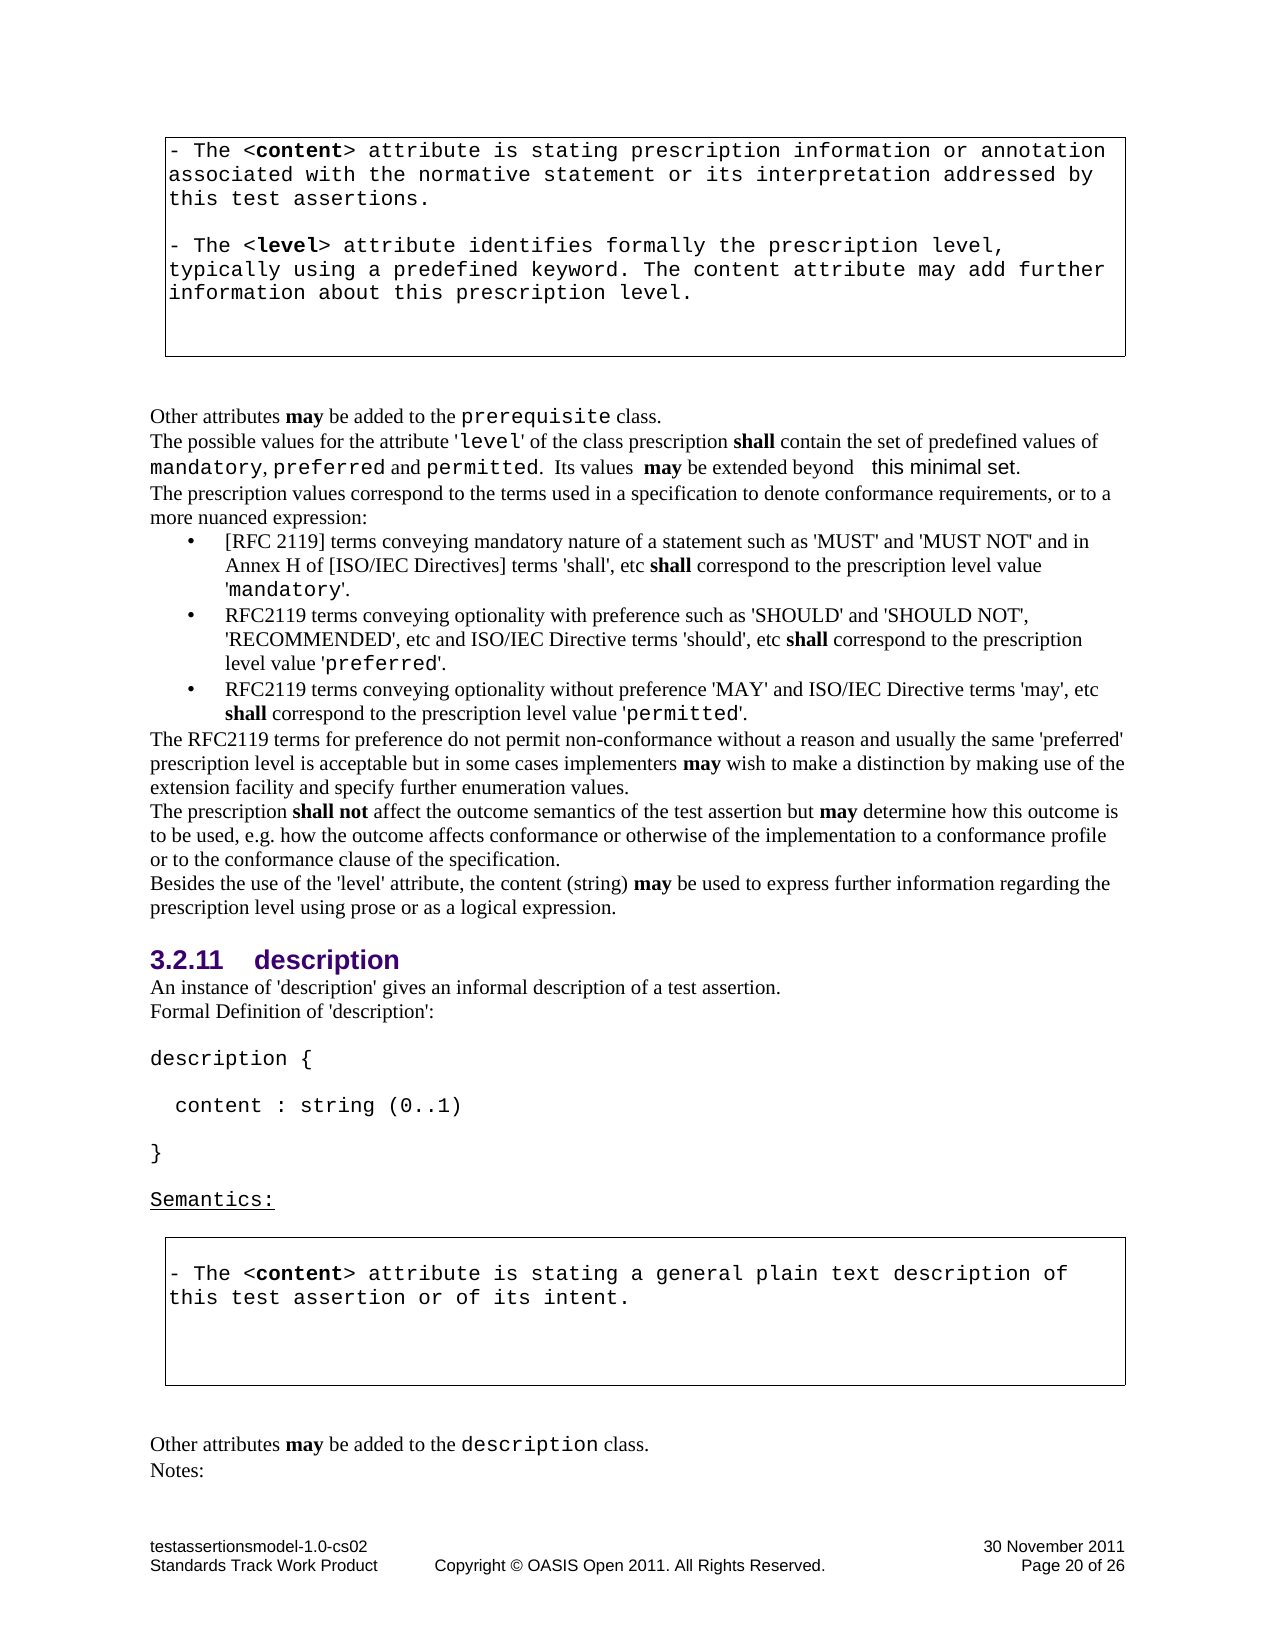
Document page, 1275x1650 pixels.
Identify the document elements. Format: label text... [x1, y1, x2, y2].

text description { [150, 1047, 1125, 1071]
text - The <content> attribute is stating a general plain text description of this test assertion or of its intent. [166, 1260, 1125, 1311]
text - The <content> attribute is stating prescription information or annotation associated with the normative statement or its interpretation addressed by this test assertions. [166, 138, 1125, 211]
text Notes: [150, 1458, 1125, 1482]
list RFC2119 terms conveying optionality without preference 'MAY' and ISO/IEC Directive terms 'may', etc shall correspond to the prescription level value 'permitted'. [187, 677, 1125, 727]
text - The <level> attribute identifies formally the prescription level, typically using a predefined keyword. The content attribute may add further information about this prescription level. [166, 232, 1125, 306]
text The prescription shall not affect the outcome semantics of the test assertion but may determine how this outcome is to be used, e.g. how the outcome affects conformance or otherwise of the implementation to a conformance profile or to the conformance clause of the specification. [150, 799, 1125, 871]
text Other attributes may be added to the prerequisite class. [150, 404, 1125, 429]
subtitle description [150, 944, 1125, 975]
text } [150, 1142, 1125, 1166]
text The possible values for the attribute 'level' of the class prescription shall contain the set of predefined values of mandatory, preferred and permitted. Its values may be extended beyond this minimal set. [150, 429, 1125, 481]
list RFC2119 terms conveying optionality with preference such as 'SHOULD' and 'SHOULD NOT', 'RECOMMENDED', etc and ISO/IEC Directive terms 'should', etc shall correspond to the prescription level value 'preferred'. [187, 603, 1125, 677]
list [RFC 2119] terms conveying mandatory nature of a statement such as 'MUST' and 'MUST NOT' and in Annex H of [ISO/IEC Directives] terms 'shall', etc shall correspond to the prescription level value 'mandatory'. [187, 529, 1125, 603]
text An instance of 'description' gives an informal description of a test assertion. [150, 975, 1125, 999]
text Besides the use of the 'level' attribute, the content (string) may be used to express further information regarding the prescription level using prose or as a logical expression. [150, 871, 1125, 919]
text Other attributes may be added to the description class. [150, 1432, 1125, 1458]
text Semantics: [150, 1189, 1125, 1213]
text The prescription values correspond to the terms used in a specification to denote conformance requirements, or to a more nuanced expression: [150, 481, 1125, 529]
text Formal Definition of 'description': [150, 999, 1125, 1023]
text The RFC2119 terms for preference do not permit non-conformance without a reason and usually the same 'preferred' prescription level is acceptable but in some cases implementers may wish to make a distinction by making use of the extension facility and specify further enumeration values. [150, 727, 1125, 799]
text content : string (0..1) [150, 1095, 1125, 1118]
